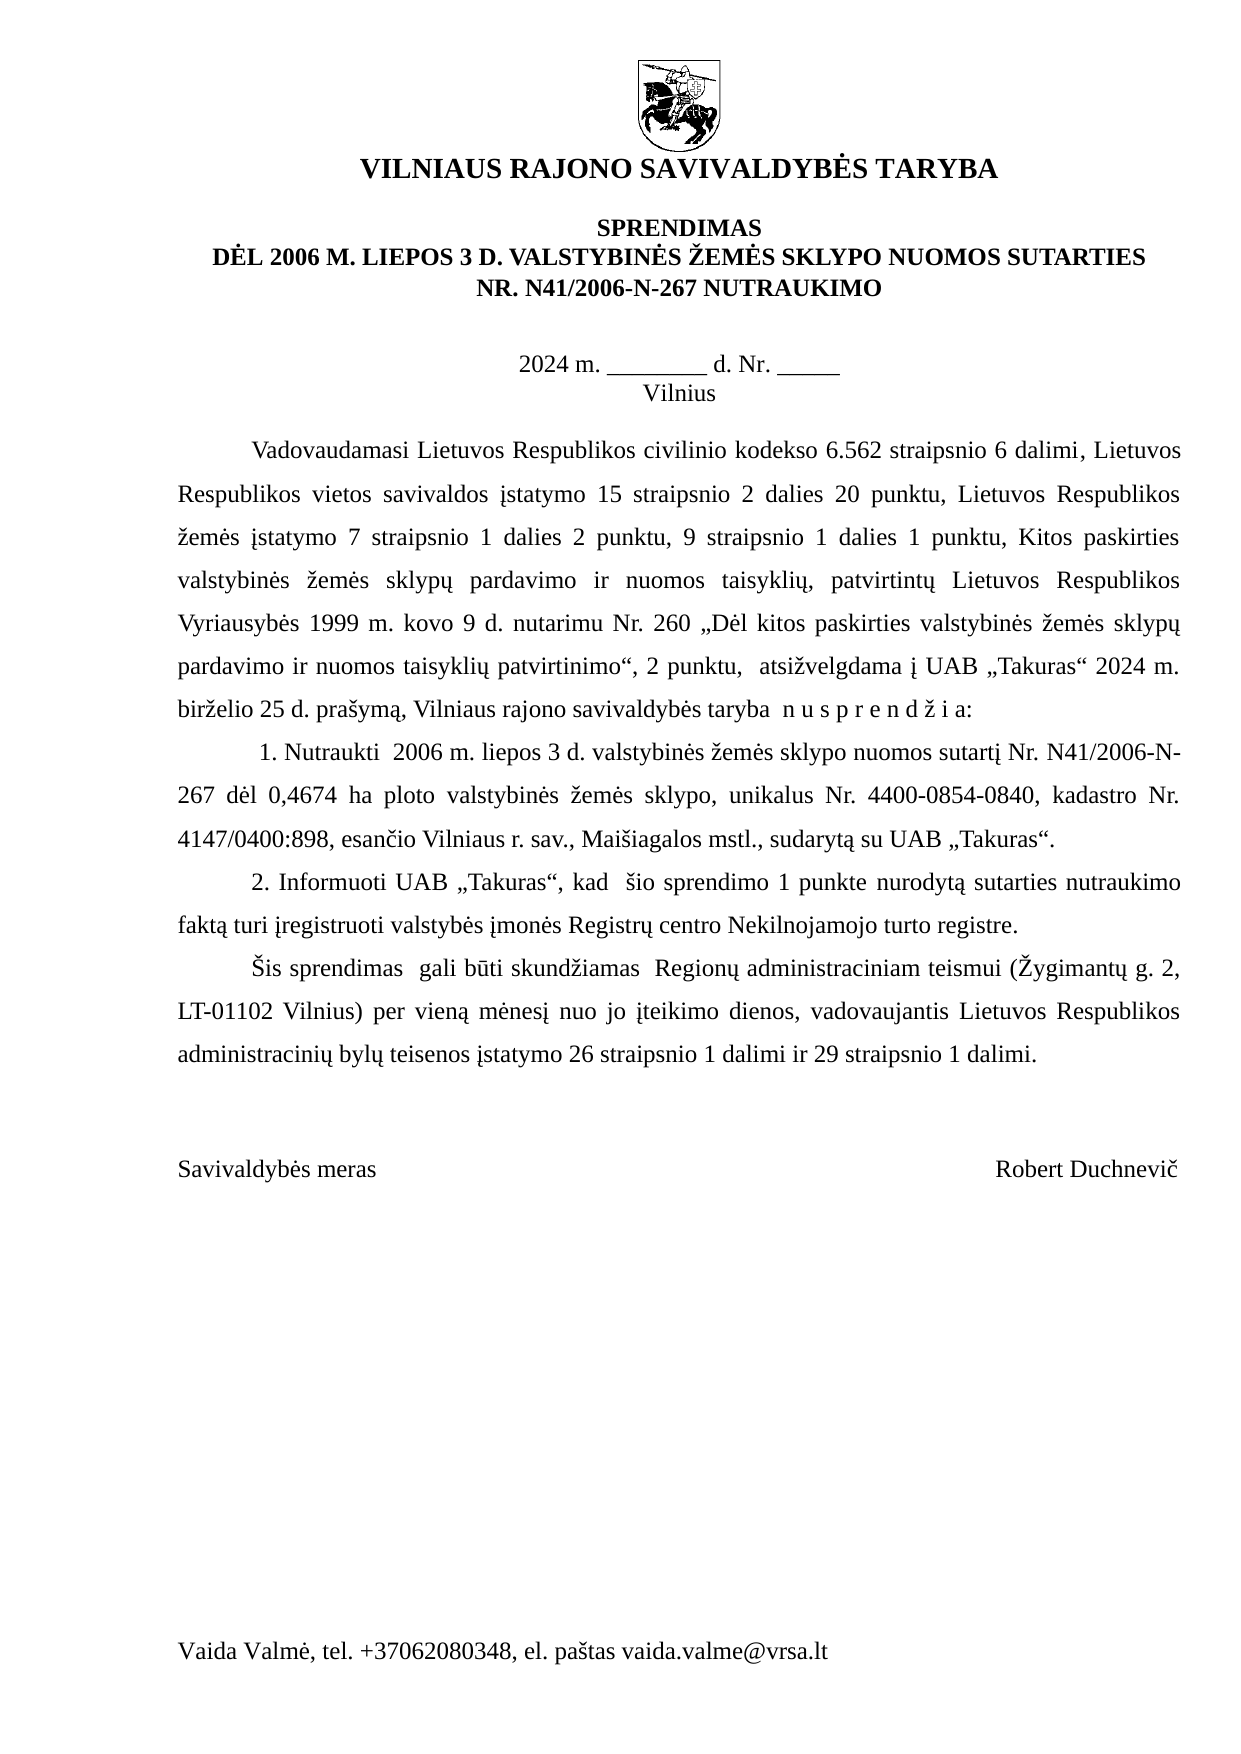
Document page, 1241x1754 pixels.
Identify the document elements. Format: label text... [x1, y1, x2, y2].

text 2. Informuoti UAB „Takuras“, kad šio sprendimo 1 punkte nurodytą sutarties nutraukimo faktą turi įregistruoti valstybės įmonės Registrų centro Nekilnojamojo turto registre. [177, 867, 1181, 939]
text 2024 m. ________ d. Nr. _____ [177, 349, 1181, 378]
text 1. Nutraukti 2006 m. liepos 3 d. valstybinės žemės sklypo nuomos sutartį Nr. N41/2006-N-267 dėl 0,4674 ha ploto valstybinės žemės sklypo, unikalus Nr. 4400-0854-0840, kadastro Nr. 4147/0400:898, esančio Vilniaus r. sav., Maišiagalos mstl., sudarytą su UAB „Takuras“. [177, 737, 1181, 852]
text Savivaldybės meras Robert Duchnevič [177, 1132, 1181, 1182]
text DĖL 2006 M. LIEPOS 3 D. VALSTYBINĖS ŽEMĖS SKLYPO NUOMOS SUTARTIES NR. N41/2006-N-267 NUTRAUKIMO [177, 242, 1181, 302]
text Šis sprendimas gali būti skundžiamas Regionų administraciniam teismui (Žygimantų g. 2, LT-01102 Vilnius) per vieną mėnesį nuo jo įteikimo dienos, vadovaujantis Lietuvos Respublikos administracinių bylų teisenos įstatymo 26 straipsnio 1 dalimi ir 29 straipsnio 1 dalimi. [177, 953, 1181, 1068]
text VILNIAUS RAJONO SAVIVALDYBĖS TARYBA [177, 151, 1181, 185]
text SPRENDIMAS [177, 213, 1181, 242]
text Vilnius [177, 378, 1181, 407]
text Vadovaudamasi Lietuvos Respublikos civilinio kodekso 6.562 straipsnio 6 dalimi, Lietuvos Respublikos vietos savivaldos įstatymo 15 straipsnio 2 dalies 20 punktu, Lietuvos Respublikos žemės įstatymo 7 straipsnio 1 dalies 2 punktu, 9 straipsnio 1 dalies 1 punktu, Kitos paskirties valstybinės žemės sklypų pardavimo ir nuomos taisyklių, patvirtintų Lietuvos Respublikos Vyriausybės 1999 m. kovo 9 d. nutarimu Nr. 260 „Dėl kitos paskirties valstybinės žemės sklypų pardavimo ir nuomos taisyklių patvirtinimo“, 2 punktu, atsižvelgdama į UAB „Takuras“ 2024 m. birželio 25 d. prašymą, Vilniaus rajono savivaldybės taryba n u s p r e n d ž i a: [177, 436, 1181, 723]
